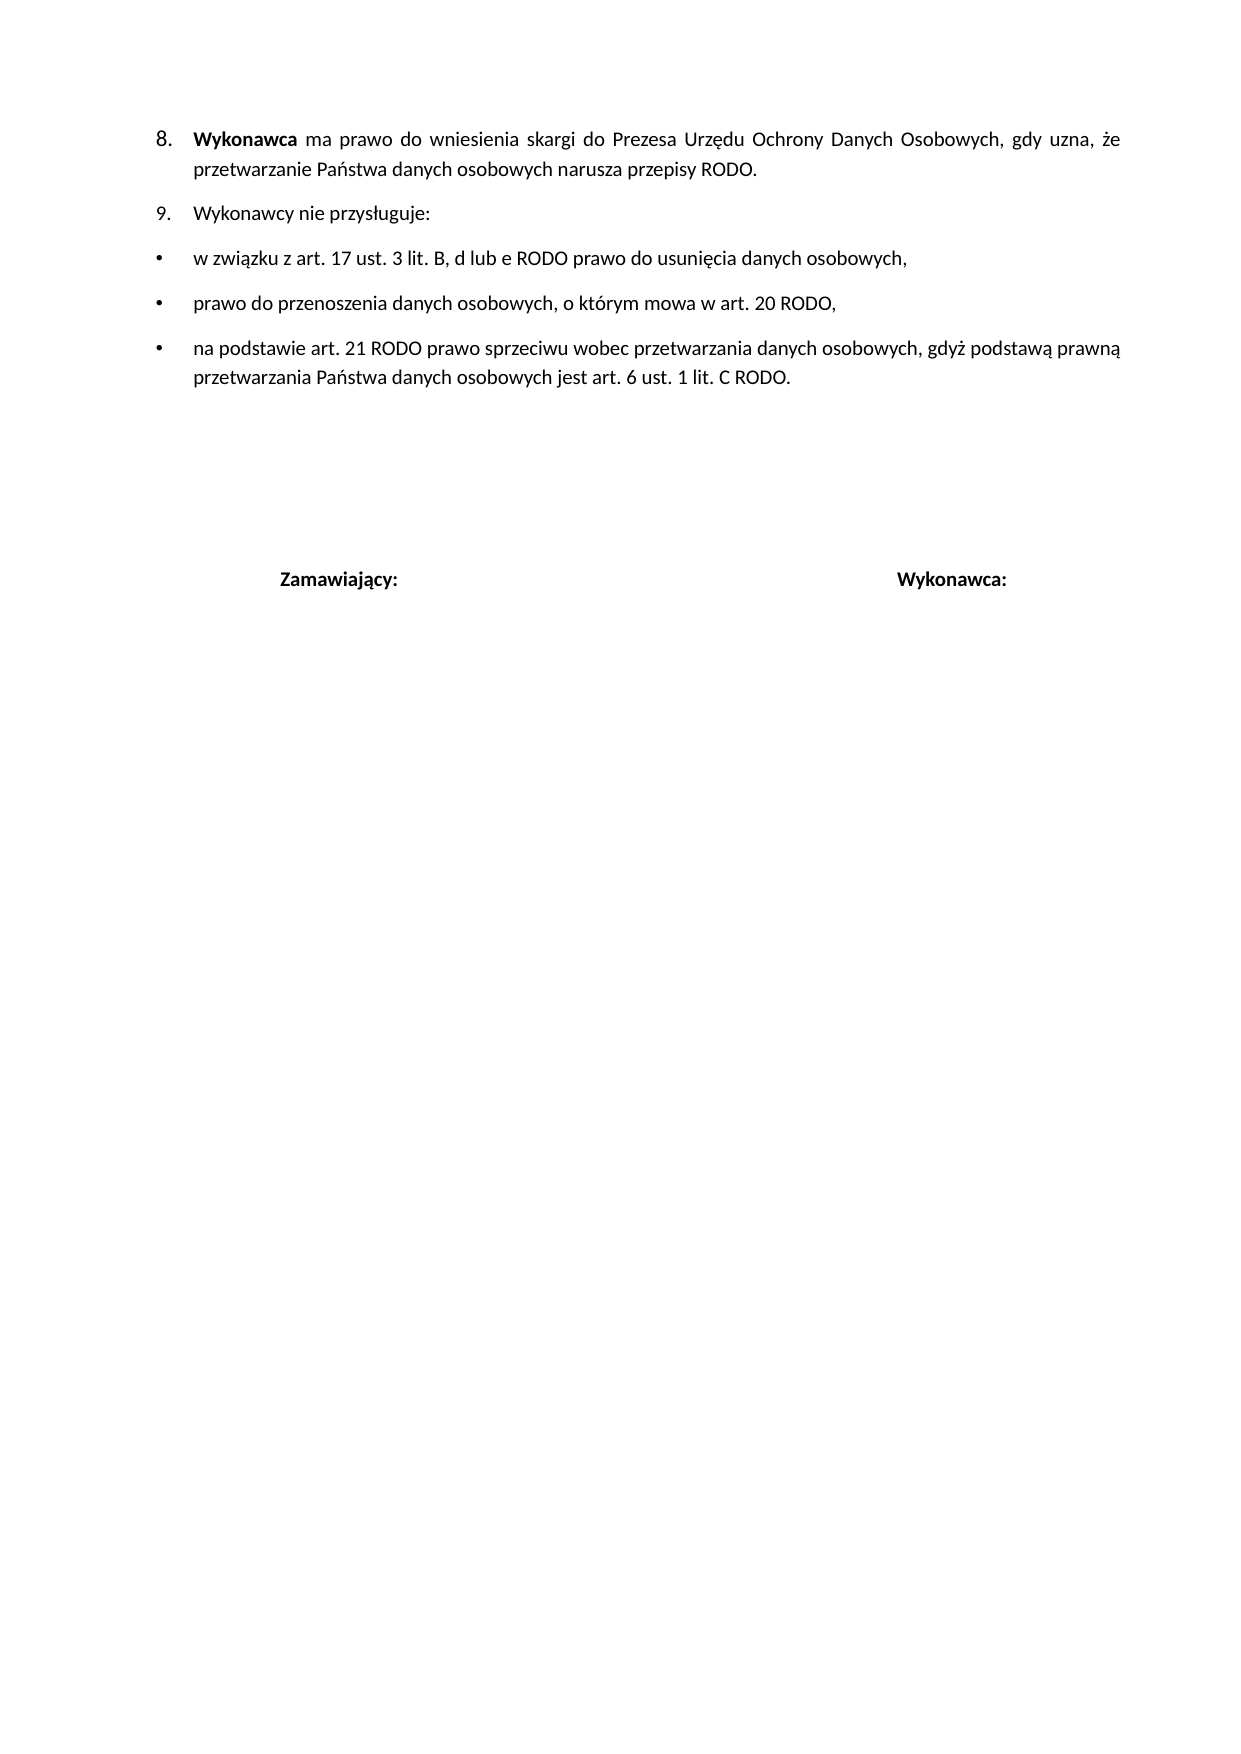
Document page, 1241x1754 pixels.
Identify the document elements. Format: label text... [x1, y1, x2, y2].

list w związku z art. 17 ust. 3 lit. B, d lub e RODO prawo do usunięcia danych osobowych, [156, 245, 1122, 271]
list Wykonawca ma prawo do wniesienia skargi do Prezesa Urzędu Ochrony Danych Osobowych, gdy uzna, że przetwarzanie Państwa danych osobowych narusza przepisy RODO. [156, 124, 1122, 181]
list na podstawie art. 21 RODO prawo sprzeciwu wobec przetwarzania danych osobowych, gdyż podstawą prawną przetwarzania Państwa danych osobowych jest art. 6 ust. 1 lit. C RODO. [156, 335, 1122, 389]
text Zamawiający: Wykonawca: [118, 567, 1122, 592]
list prawo do przenoszenia danych osobowych, o którym mowa w art. 20 RODO, [156, 290, 1122, 316]
list Wykonawcy nie przysługuje: [156, 201, 1122, 226]
